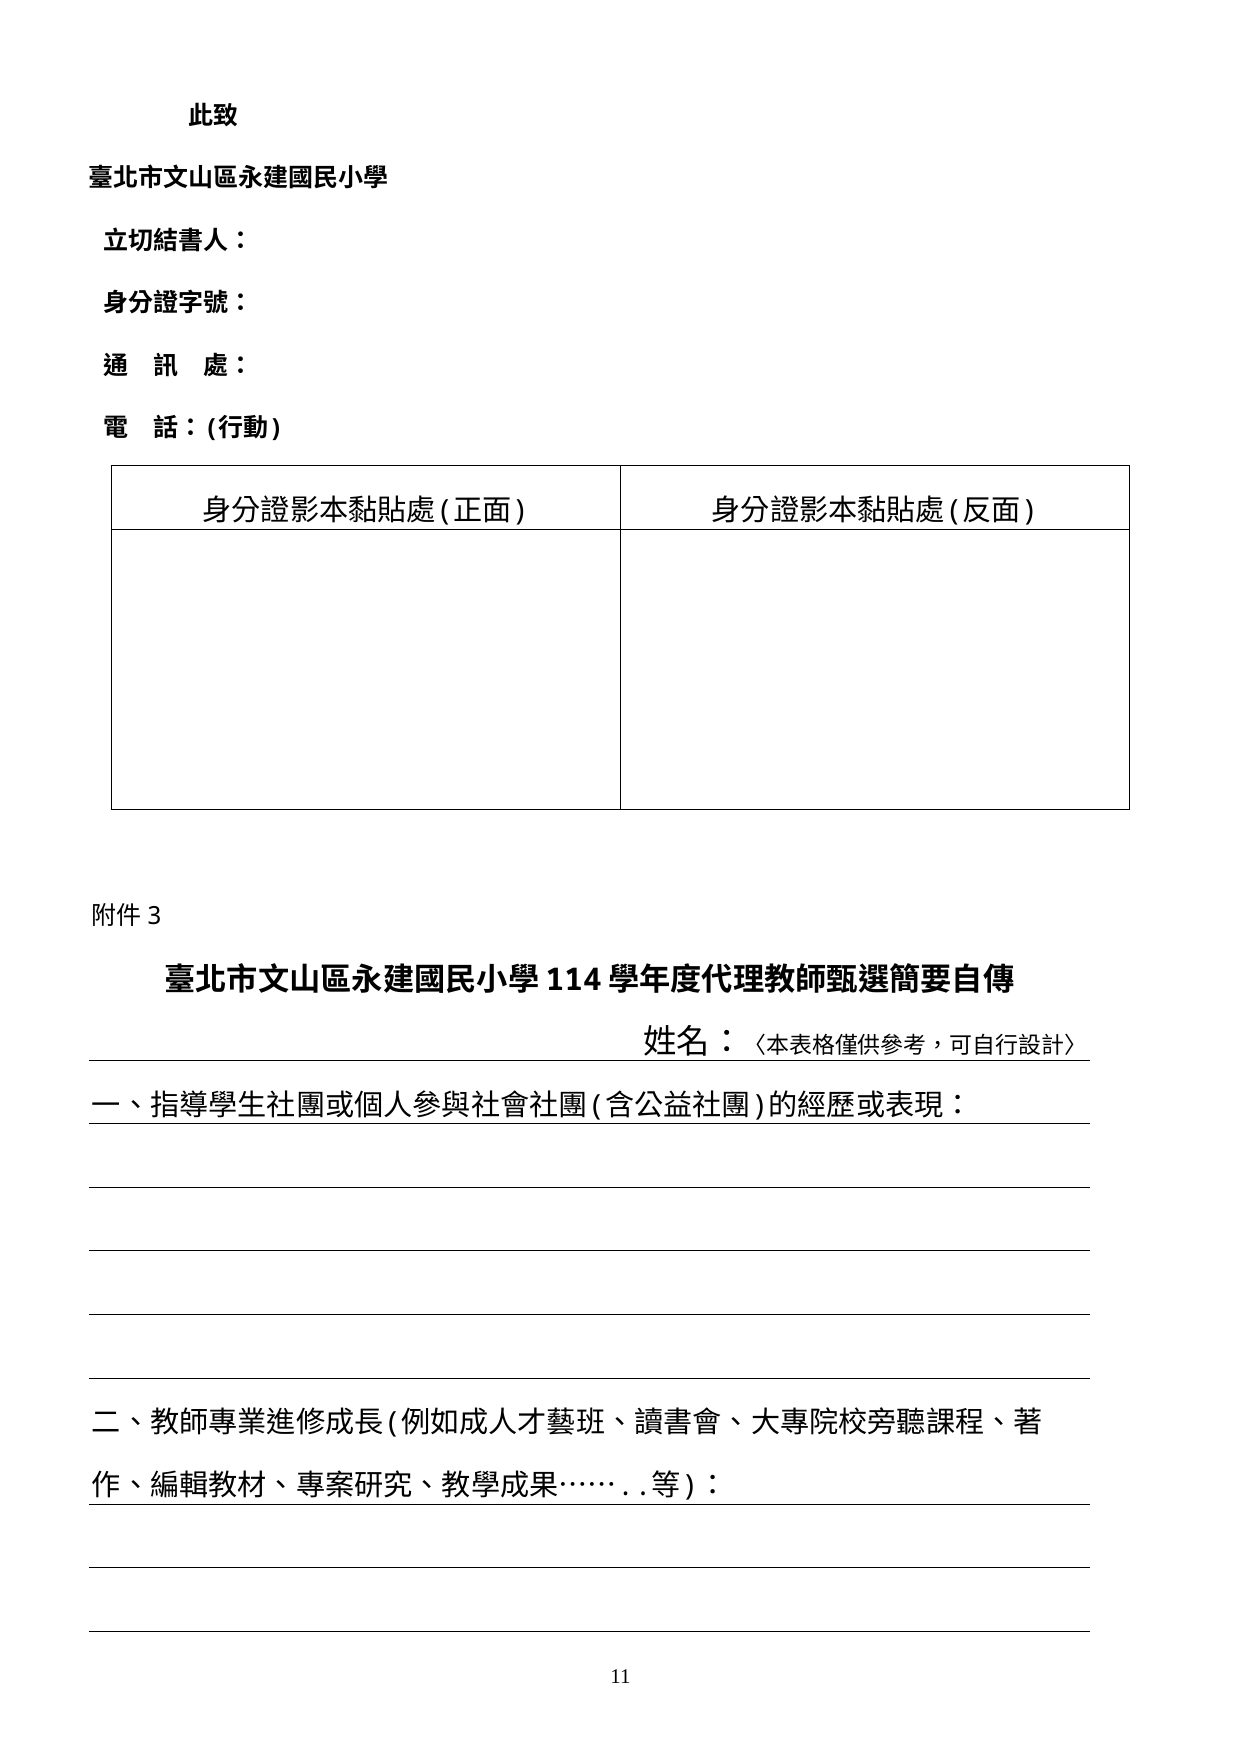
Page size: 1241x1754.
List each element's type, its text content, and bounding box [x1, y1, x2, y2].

text 通 訊 處： [89, 322, 1152, 384]
text 此致 [189, 72, 1152, 134]
table_cell 二、教師專業進修成長(例如成人才藝班、讀書會、大專院校旁聽課程、著 作、編輯教材、專案研究、教學成果……..等)： [89, 1379, 1089, 1503]
table_cell [89, 1124, 1089, 1187]
table_cell [89, 1505, 1089, 1567]
table_cell [89, 1251, 1089, 1314]
table_cell [621, 530, 1129, 809]
table_cell [89, 1315, 1089, 1377]
table_header 身分證影本黏貼處(反面) [621, 466, 1129, 529]
table_cell 一、指導學生社團或個人參與社會社團(含公益社團)的經歷或表現： [89, 1061, 1089, 1123]
text 身分證字號： [89, 259, 1152, 322]
table_header 附件3 臺北市文山區永建國民小學114學年度代理教師甄選簡要自傳 姓名：〈本表格僅供參考，可自行設計〉 [89, 872, 1089, 1060]
text 立切結書人： [89, 197, 1152, 259]
table_header 身分證影本黏貼處(正面) [112, 466, 620, 529]
table_cell [89, 1188, 1089, 1250]
table_cell [112, 530, 620, 809]
text 臺北市文山區永建國民小學 [89, 134, 1152, 197]
table_cell [89, 1568, 1089, 1631]
text 電 話：(行動) [89, 384, 1152, 447]
